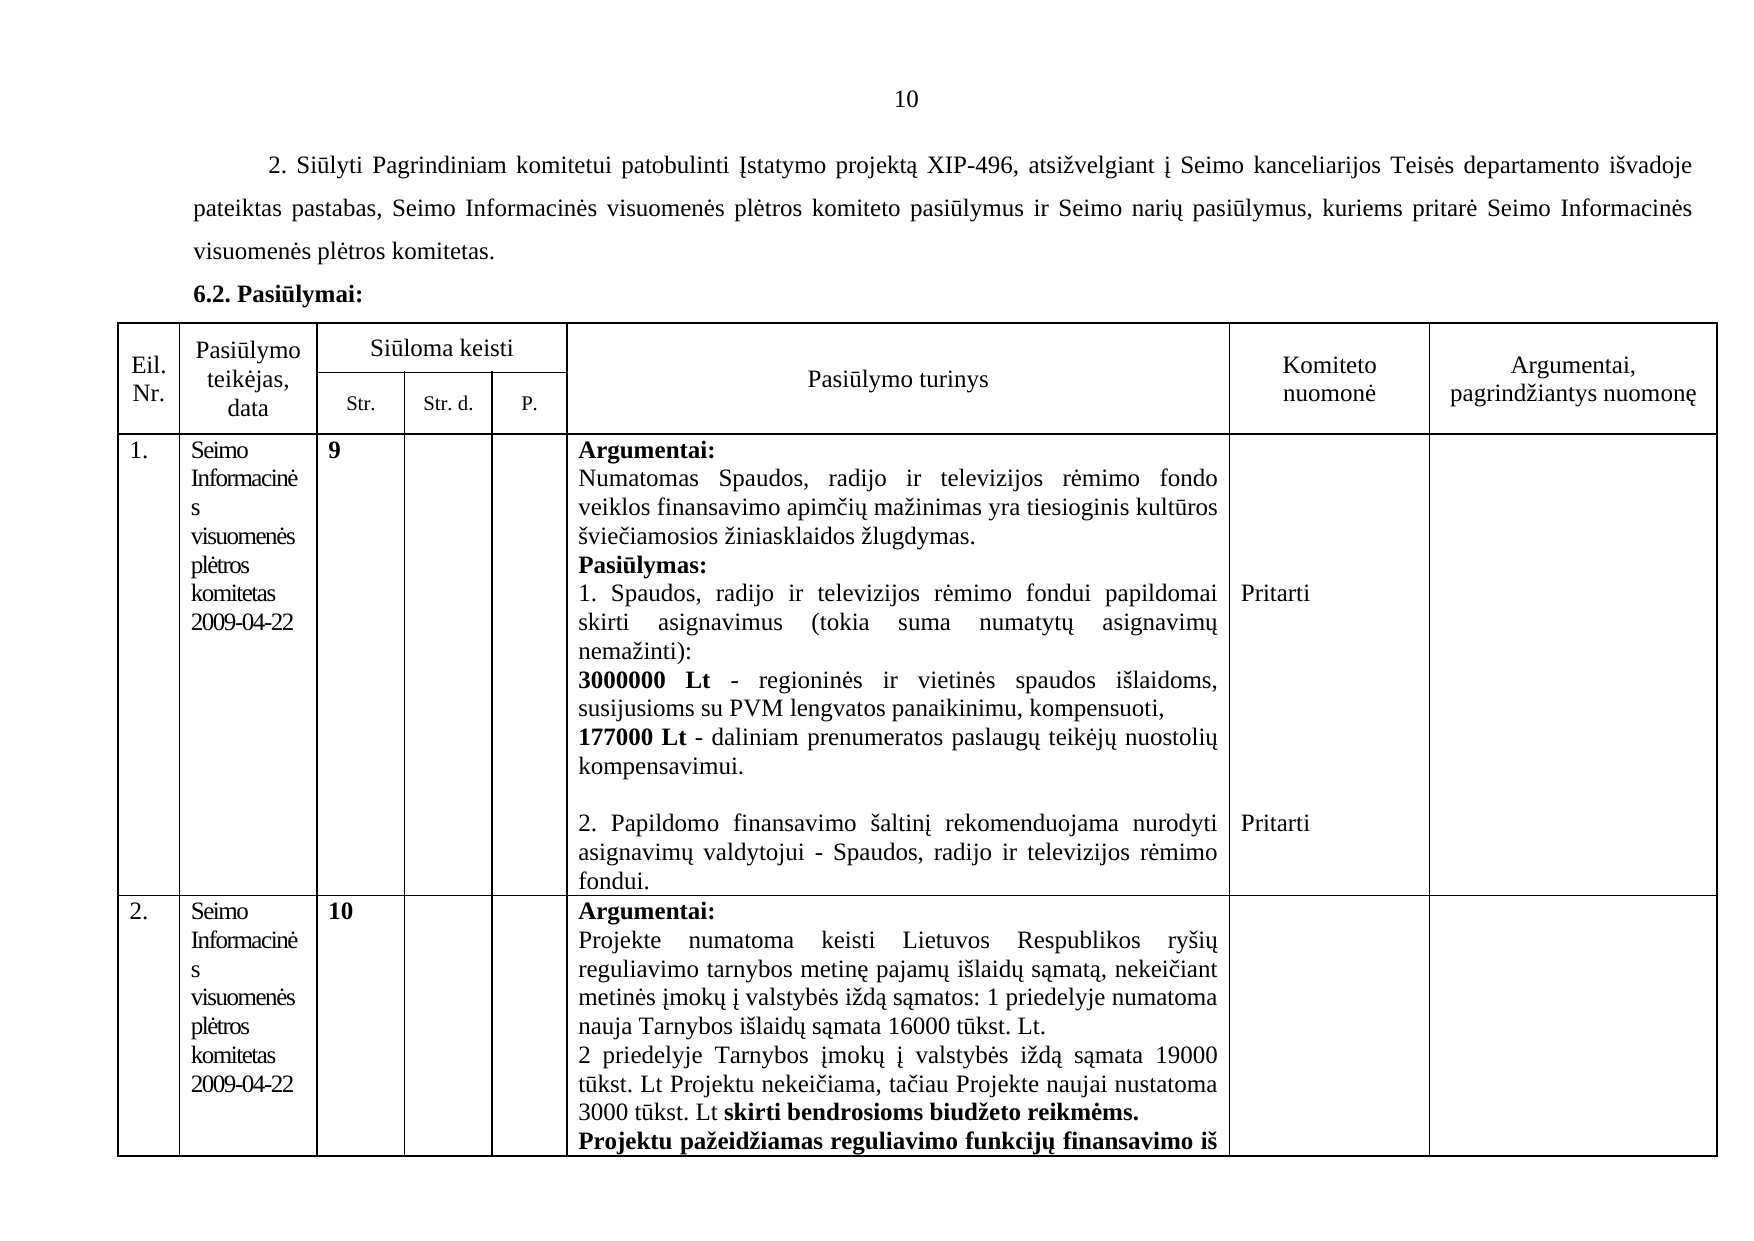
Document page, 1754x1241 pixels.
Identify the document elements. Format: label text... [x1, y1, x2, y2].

table_cell [1430, 896, 1716, 1155]
table_cell Str. d. [405, 373, 491, 433]
table_cell Seimo Informacinės visuomenės plėtros komitetas 2009-04-22 [180, 896, 316, 1155]
table_cell Str. [318, 373, 404, 433]
table_header Pasiūlymo teikėjas, data [180, 324, 316, 433]
table_cell P. [493, 373, 566, 433]
table_header Siūloma keisti [318, 324, 566, 371]
table_header Eil. Nr. [119, 324, 179, 433]
table_cell [493, 896, 566, 1155]
table_header Komiteto nuomonė [1230, 324, 1429, 433]
table_cell Pritarti Pritarti [1230, 435, 1429, 895]
table_cell 1. [119, 435, 179, 895]
table_header Argumentai, pagrindžiantys nuomonę [1430, 324, 1716, 433]
table_cell Argumentai: Projekte numatoma keisti Lietuvos Respublikos ryšių reguliavimo tarnybos metinę pajamų išlaidų sąmatą, nekeičiant metinės įmokų į valstybės iždą sąmatos: 1 priedelyje numatoma nauja Tarnybos išlaidų sąmata 16000 tūkst. Lt. 2 priedelyje Tarnybos įmokų į valstybės iždą sąmata 19000 tūkst. Lt Projektu nekeičiama, tačiau Projekte naujai nustatoma 3000 tūkst. Lt skirti bendrosioms biudžeto reikmėms. Projektu pažeidžiamas reguliavimo funkcijų finansavimo iš [568, 896, 1229, 1155]
table_cell 9 [318, 435, 404, 895]
text 6.2. Pasiūlymai: [118, 279, 1694, 308]
table_header Pasiūlymo turinys [568, 324, 1229, 433]
table_cell 2. [119, 896, 179, 1155]
table_cell [405, 435, 491, 895]
table_cell [1230, 896, 1429, 1155]
table_cell Argumentai: Numatomas Spaudos, radijo ir televizijos rėmimo fondo veiklos finansavimo apimčių mažinimas yra tiesioginis kultūros šviečiamosios žiniasklaidos žlugdymas. Pasiūlymas: 1. Spaudos, radijo ir televizijos rėmimo fondui papildomai skirti asignavimus (tokia suma numatytų asignavimų nemažinti): 3000000 Lt - regioninės ir vietinės spaudos išlaidoms, susijusioms su PVM lengvatos panaikinimu, kompensuoti, 177000 Lt - daliniam prenumeratos paslaugų teikėjų nuostolių kompensavimui. 2. Papildomo finansavimo šaltinį rekomenduojama nurodyti asignavimų valdytojui - Spaudos, radijo ir televizijos rėmimo fondui. [568, 435, 1229, 895]
table_cell [1430, 435, 1716, 895]
table_cell Seimo Informacinės visuomenės plėtros komitetas 2009-04-22 [180, 435, 316, 895]
table_cell 10 [318, 896, 404, 1155]
text 2. Siūlyti Pagrindiniam komitetui patobulinti Įstatymo projektą XIP-496, atsižvelgiant į Seimo kanceliarijos Teisės departamento išvadoje pateiktas pastabas, Seimo Informacinės visuomenės plėtros komiteto pasiūlymus ir Seimo narių pasiūlymus, kuriems pritarė Seimo Informacinės visuomenės plėtros komitetas. [193, 150, 1694, 265]
table_cell [405, 896, 491, 1155]
table_cell [493, 435, 566, 895]
